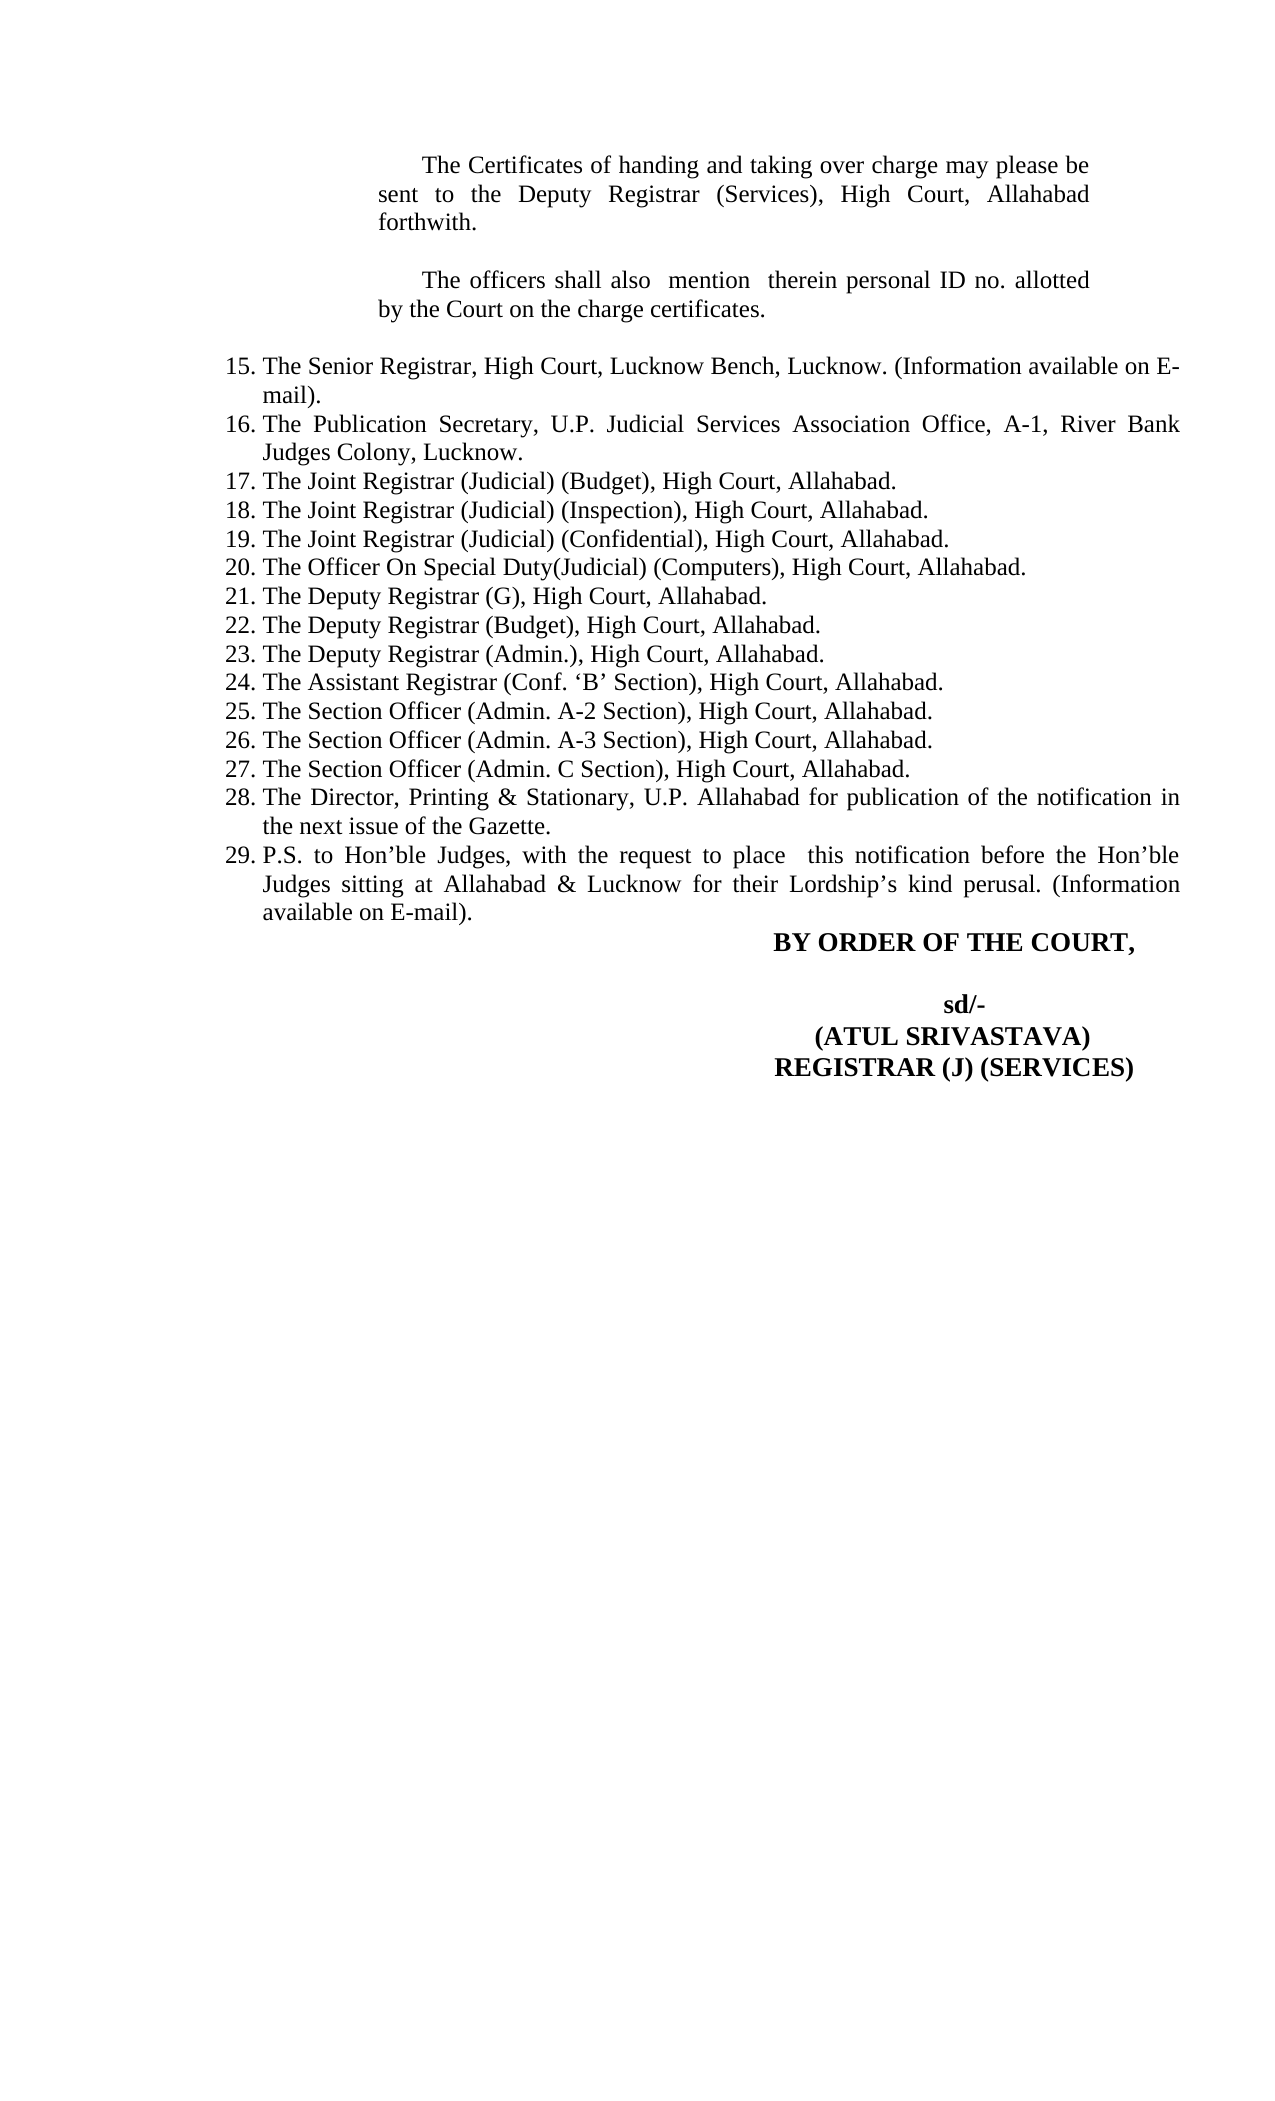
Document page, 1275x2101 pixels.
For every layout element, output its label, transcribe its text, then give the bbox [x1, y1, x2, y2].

list The Officer On Special Duty(Judicial) (Computers), High Court, Allahabad. [225, 552, 1181, 581]
list The Section Officer (Admin. C Section), High Court, Allahabad. [225, 754, 1181, 782]
list The Joint Registrar (Judicial) (Inspection), High Court, Allahabad. [225, 495, 1181, 524]
list The Assistant Registrar (Conf. ‘B’ Section), High Court, Allahabad. [225, 667, 1181, 696]
text (ATUL SRIVASTAVA) [712, 1020, 1181, 1051]
list The Deputy Registrar (Admin.), High Court, Allahabad. [225, 639, 1181, 667]
text BY ORDER OF THE COURT, [562, 926, 1181, 957]
list The Section Officer (Admin. A-3 Section), High Court, Allahabad. [225, 725, 1181, 754]
list The Section Officer (Admin. A-2 Section), High Court, Allahabad. [225, 696, 1181, 725]
list The Deputy Registrar (G), High Court, Allahabad. [225, 581, 1181, 610]
list The Senior Registrar, High Court, Lucknow Bench, Lucknow. (Information available on E-mail). [225, 351, 1181, 409]
list P.S. to Hon’ble Judges, with the request to place this notification before the Hon’ble Judges sitting at Allahabad & Lucknow for their Lordship’s kind perusal. (Information available on E-mail). [225, 840, 1181, 926]
list The Deputy Registrar (Budget), High Court, Allahabad. [225, 610, 1181, 639]
list The Publication Secretary, U.P. Judicial Services Association Office, A-1, River Bank Judges Colony, Lucknow. [225, 409, 1181, 466]
text REGISTRAR (J) (SERVICES) [187, 1051, 1181, 1082]
text sd/- [712, 988, 1181, 1020]
text The Certificates of handing and taking over charge may please be sent to the Deputy Registrar (Services), High Court, Allahabad forthwith. [378, 150, 1090, 236]
list The Joint Registrar (Judicial) (Confidential), High Court, Allahabad. [225, 524, 1181, 552]
list The Director, Printing & Stationary, U.P. Allahabad for publication of the notification in the next issue of the Gazette. [225, 782, 1181, 840]
text The officers shall also mention therein personal ID no. allotted by the Court on the charge certificates. [378, 265, 1090, 322]
list The Joint Registrar (Judicial) (Budget), High Court, Allahabad. [225, 466, 1181, 495]
